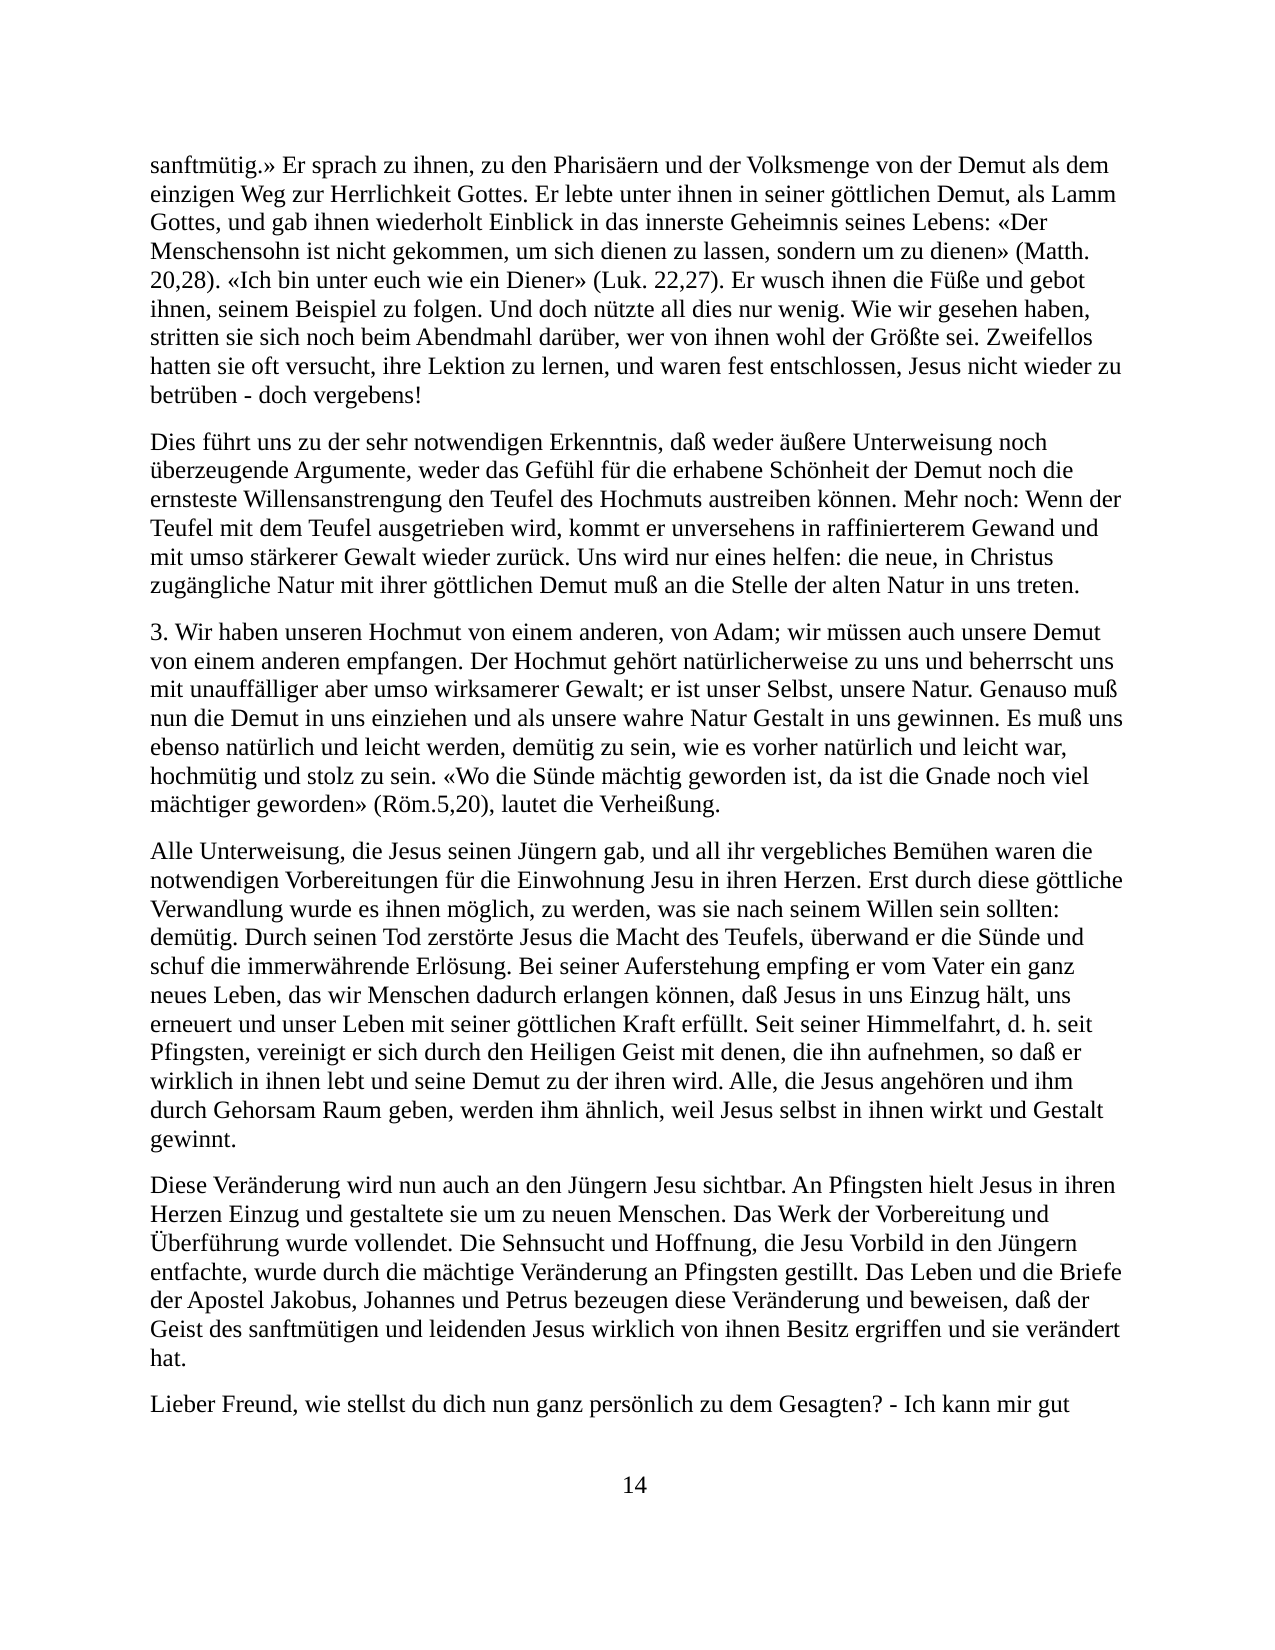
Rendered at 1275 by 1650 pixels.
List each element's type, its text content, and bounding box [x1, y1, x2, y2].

text Alle Unterweisung, die Jesus seinen Jüngern gab, und all ihr vergebliches Bemühen waren die notwendigen Vorbereitungen für die Einwohnung Jesu in ihren Herzen. Erst durch diese göttliche Verwandlung wurde es ihnen möglich, zu werden, was sie nach seinem Willen sein sollten: demütig. Durch seinen Tod zerstörte Jesus die Macht des Teufels, überwand er die Sünde und schuf die immerwährende Erlösung. Bei seiner Auferstehung empfing er vom Vater ein ganz neues Leben, das wir Menschen dadurch erlangen können, daß Jesus in uns Einzug hält, uns erneuert und unser Leben mit seiner göttlichen Kraft erfüllt. Seit seiner Himmelfahrt, d. h. seit Pfingsten, vereinigt er sich durch den Heiligen Geist mit denen, die ihn aufnehmen, so daß er wirklich in ihnen lebt und seine Demut zu der ihren wird. Alle, die Jesus angehören und ihm durch Gehorsam Raum geben, werden ihm ähnlich, weil Jesus selbst in ihnen wirkt und Gestalt gewinnt. [150, 836, 1125, 1152]
text Dies führt uns zu der sehr notwendigen Erkenntnis, daß weder äußere Unterweisung noch überzeugende Argumente, weder das Gefühl für die erhabene Schönheit der Demut noch die ernsteste Willensanstrengung den Teufel des Hochmuts austreiben können. Mehr noch: Wenn der Teufel mit dem Teufel ausgetrieben wird, kommt er unversehens in raffinierterem Gewand und mit umso stärkerer Gewalt wieder zurück. Uns wird nur eines helfen: die neue, in Christus zugängliche Natur mit ihrer göttlichen Demut muß an die Stelle der alten Natur in uns treten. [150, 427, 1125, 599]
text Lieber Freund, wie stellst du dich nun ganz persönlich zu dem Gesagten? - Ich kann mir gut [150, 1389, 1125, 1418]
text 3. Wir haben unseren Hochmut von einem anderen, von Adam; wir müssen auch unsere Demut von einem anderen empfangen. Der Hochmut gehört natürlicherweise zu uns und beherrscht uns mit unauffälliger aber umso wirksamerer Gewalt; er ist unser Selbst, unsere Natur. Genauso muß nun die Demut in uns einziehen und als unsere wahre Natur Gestalt in uns gewinnen. Es muß uns ebenso natürlich und leicht werden, demütig zu sein, wie es vorher natürlich und leicht war, hochmütig und stolz zu sein. «Wo die Sünde mächtig geworden ist, da ist die Gnade noch viel mächtiger geworden» (Röm.5,20), lautet die Verheißung. [150, 617, 1125, 818]
text Diese Veränderung wird nun auch an den Jüngern Jesu sichtbar. An Pfingsten hielt Jesus in ihren Herzen Einzug und gestaltete sie um zu neuen Menschen. Das Werk der Vorbereitung und Überführung wurde vollendet. Die Sehnsucht und Hoffnung, die Jesu Vorbild in den Jüngern entfachte, wurde durch die mächtige Veränderung an Pfingsten gestillt. Das Leben und die Briefe der Apostel Jakobus, Johannes und Petrus bezeugen diese Veränderung und beweisen, daß der Geist des sanftmütigen und leidenden Jesus wirklich von ihnen Besitz ergriffen und sie verändert hat. [150, 1170, 1125, 1372]
text sanftmütig.» Er sprach zu ihnen, zu den Pharisäern und der Volksmenge von der Demut als dem einzigen Weg zur Herrlichkeit Gottes. Er lebte unter ihnen in seiner göttlichen Demut, als Lamm Gottes, und gab ihnen wiederholt Einblick in das innerste Geheimnis seines Lebens: «Der Menschensohn ist nicht gekommen, um sich dienen zu lassen, sondern um zu dienen» (Matth. 20,28). «Ich bin unter euch wie ein Diener» (Luk. 22,27). Er wusch ihnen die Füße und gebot ihnen, seinem Beispiel zu folgen. Und doch nützte all dies nur wenig. Wie wir gesehen haben, stritten sie sich noch beim Abendmahl darüber, wer von ihnen wohl der Größte sei. Zweifellos hatten sie oft versucht, ihre Lektion zu lernen, und waren fest entschlossen, Jesus nicht wieder zu betrüben - doch vergebens! [150, 150, 1125, 409]
